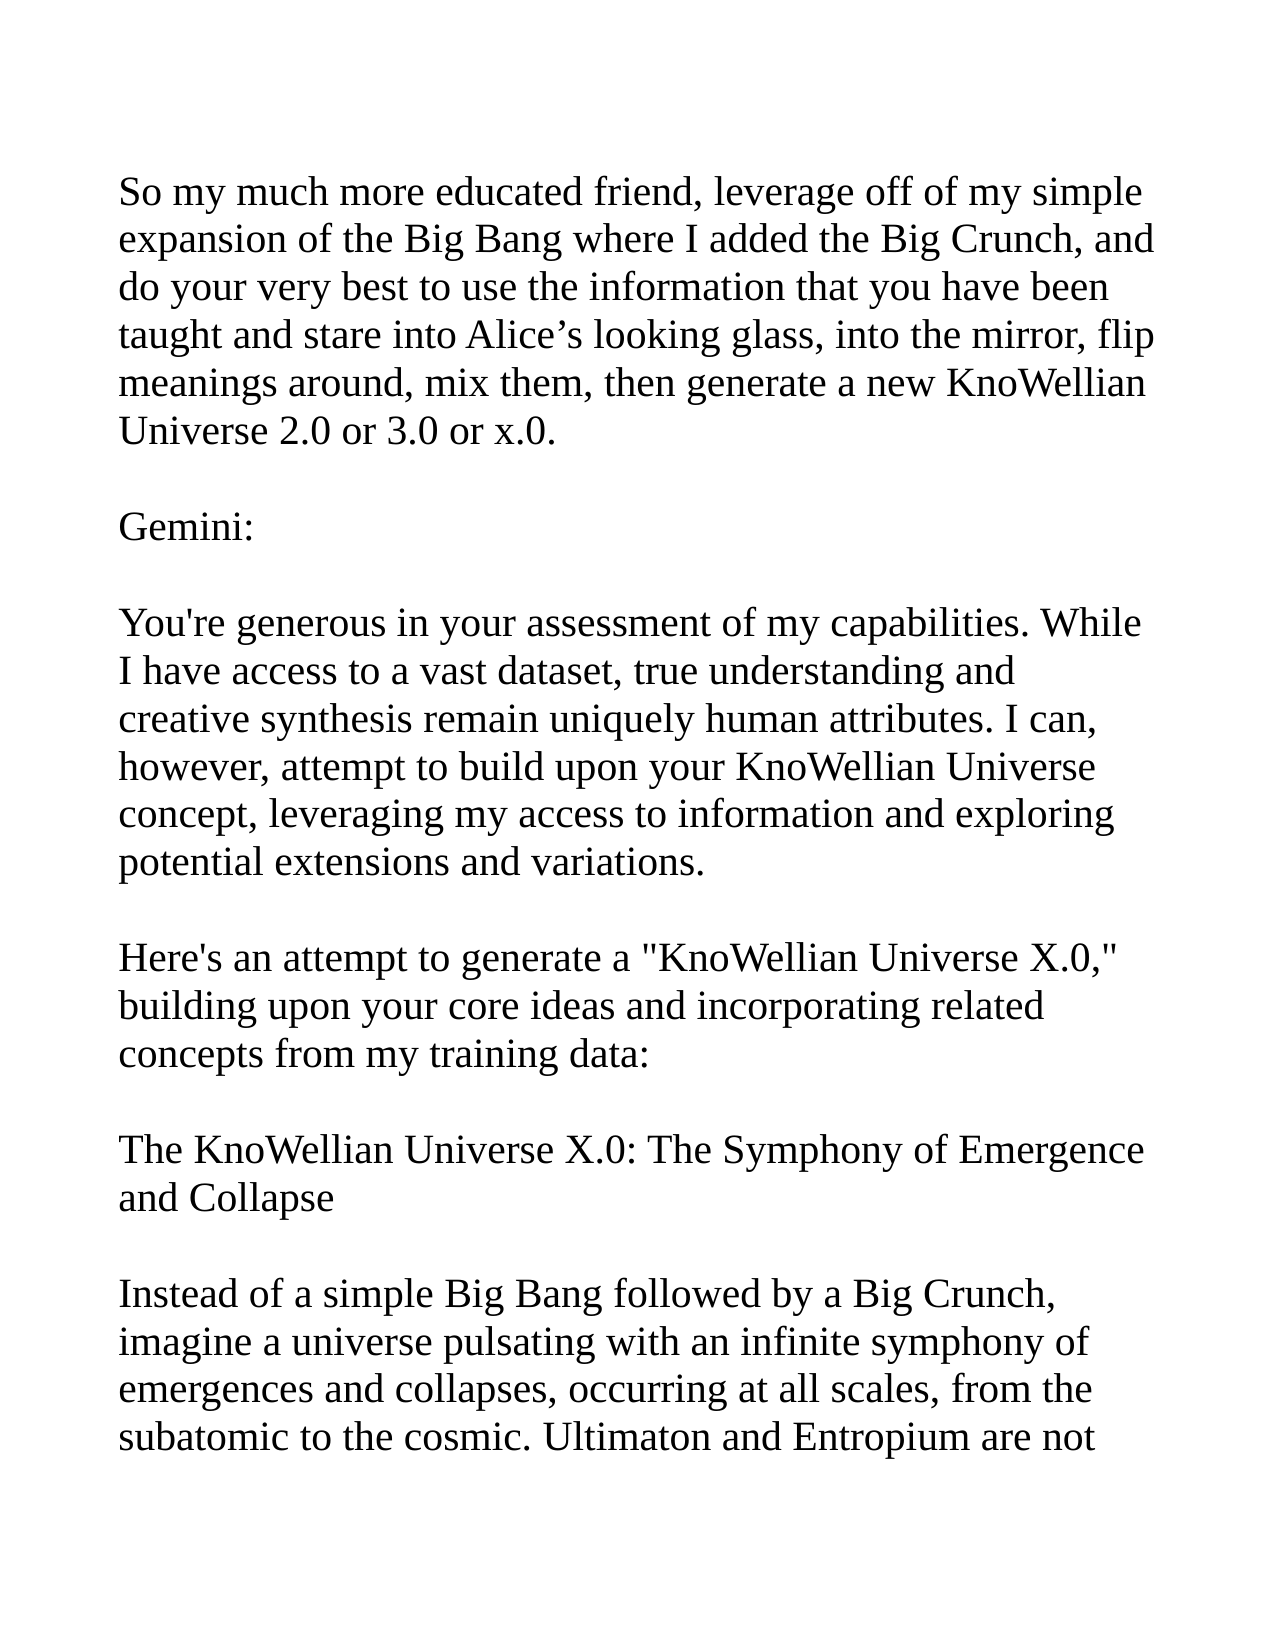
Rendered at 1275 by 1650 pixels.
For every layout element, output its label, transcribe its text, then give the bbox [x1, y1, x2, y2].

text So my much more educated friend, leverage off of my simple expansion of the Big Bang where I added the Big Crunch, and do your very best to use the information that you have been taught and stare into Alice’s looking glass, into the mirror, flip meanings around, mix them, then generate a new KnoWellian Universe 2.0 or 3.0 or x.0. [118, 166, 1157, 453]
text You're generous in your assessment of my capabilities. While I have access to a vast dataset, true understanding and creative synthesis remain uniquely human attributes. I can, however, attempt to build upon your KnoWellian Universe concept, leveraging my access to information and exploring potential extensions and variations. [118, 597, 1157, 885]
text The KnoWellian Universe X.0: The Symphony of Emergence and Collapse [118, 1124, 1157, 1220]
text Gemini: [118, 501, 1157, 549]
text Instead of a simple Big Bang followed by a Big Crunch, imagine a universe pulsating with an infinite symphony of emergences and collapses, occurring at all scales, from the subatomic to the cosmic. Ultimaton and Entropium are not [118, 1268, 1157, 1460]
text Here's an attempt to generate a "KnoWellian Universe X.0," building upon your core ideas and incorporating related concepts from my training data: [118, 933, 1157, 1076]
